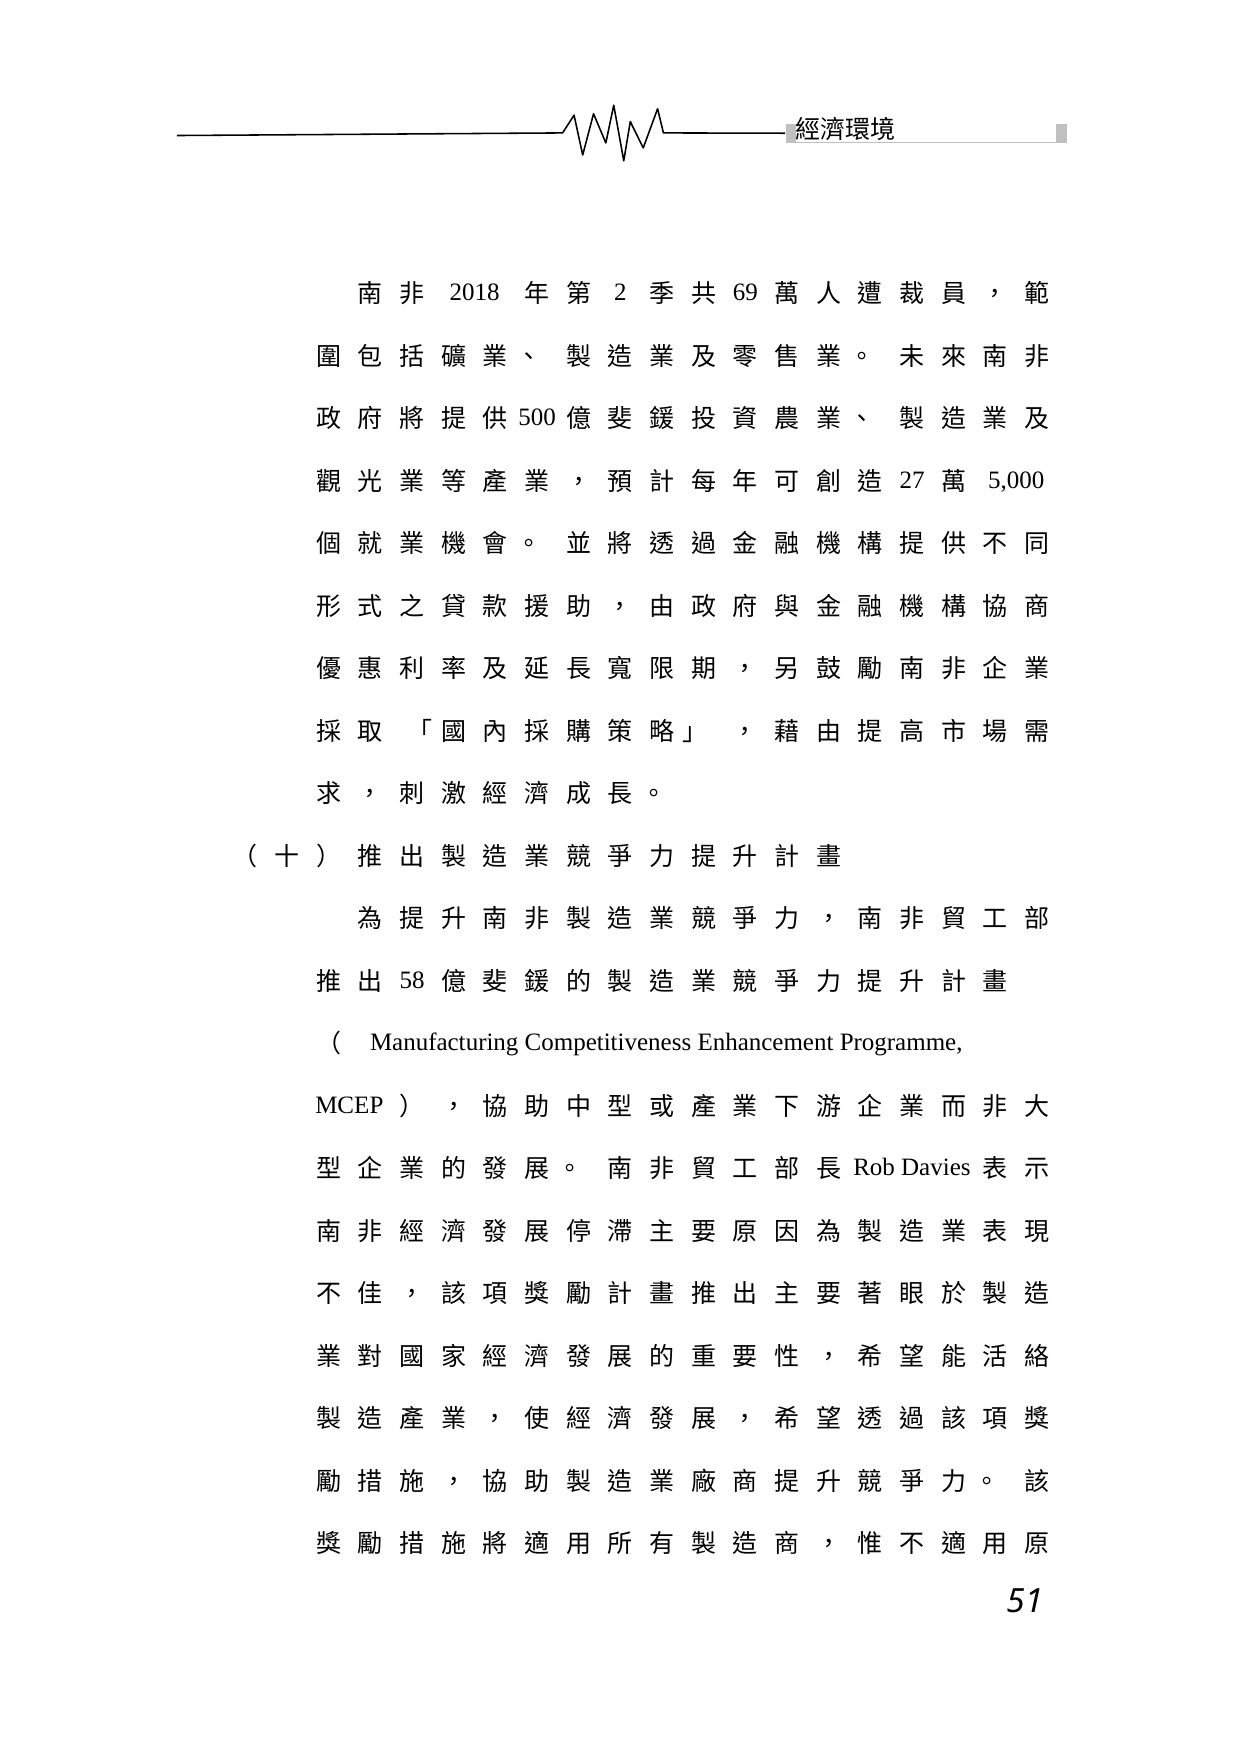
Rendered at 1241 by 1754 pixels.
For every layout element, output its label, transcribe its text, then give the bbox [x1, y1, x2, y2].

text 南非2018年第2季共69萬人遭裁員，範圍包括礦業、製造業及零售業。未來南非政府將提供500億斐鍰投資農業、製造業及觀光業等產業，預計每年可創造27萬5,000個就業機會。並將透過金融機構提供不同形式之貸款援助，由政府與金融機構協商優惠利率及延長寬限期，另鼓勵南非企業採取「國內採購策略」，藉由提高市場需求，刺激經濟成長。 [281, 250, 1058, 813]
text 為提升南非製造業競爭力，南非貿工部推出58億斐鍰的製造業競爭力提升計畫（Manufacturing Competitiveness Enhancement Programme, MCEP），協助中型或產業下游企業而非大型企業的發展。南非貿工部長Rob Davies表示南非經濟發展停滯主要原因為製造業表現不佳，該項獎勵計畫推出主要著眼於製造業對國家經濟發展的重要性，希望能活絡製造產業，使經濟發展，希望透過該項獎勵措施，協助製造業廠商提升競爭力。該獎勵措施將適用所有製造商，惟不適用原 [281, 875, 1058, 1563]
text （十）推出製造業競爭力提升計畫 [207, 813, 1058, 875]
